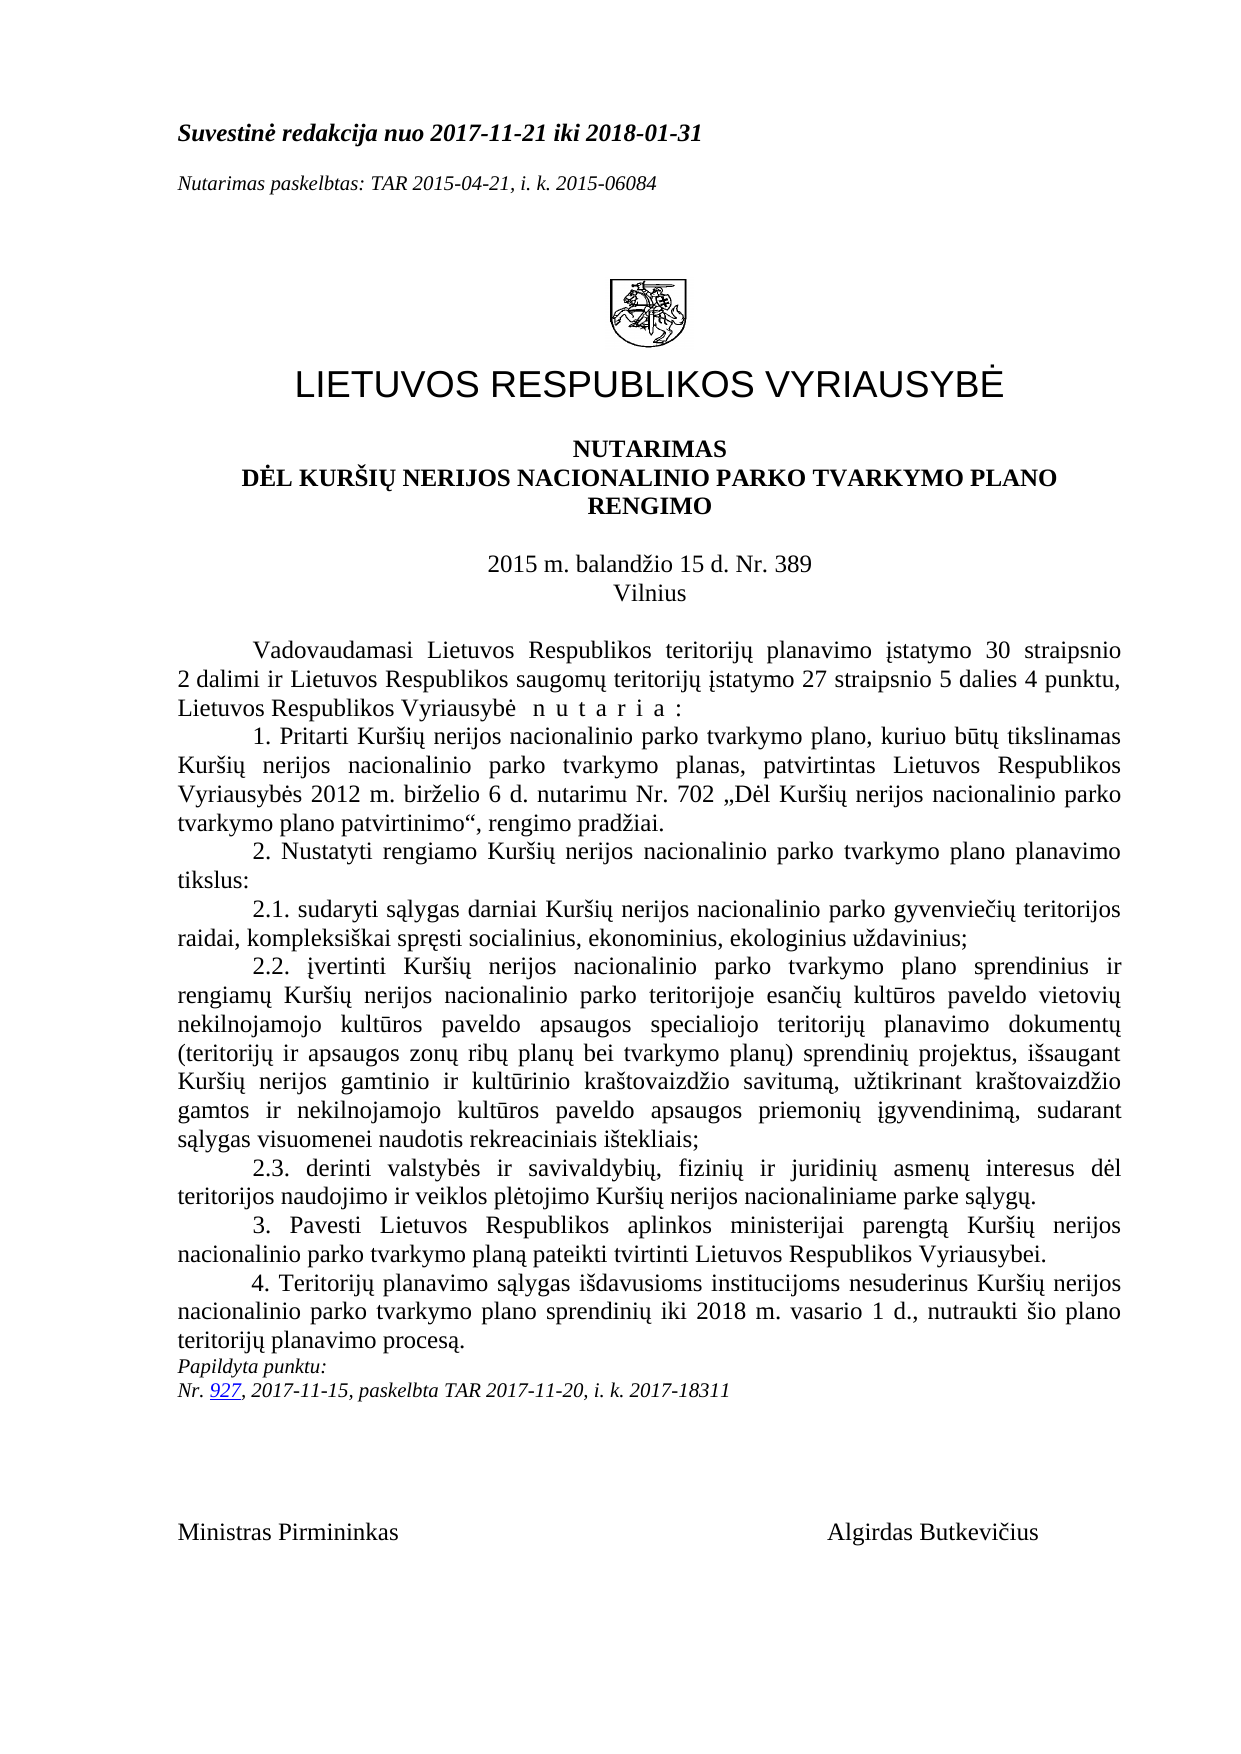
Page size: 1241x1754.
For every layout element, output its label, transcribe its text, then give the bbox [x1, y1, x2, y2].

text Lietuvos Respublikos Vyriausybė [177, 362, 1122, 405]
text 1. Pritarti Kuršių nerijos nacionalinio parko tvarkymo plano, kuriuo būtų tikslinamas Kuršių nerijos nacionalinio parko tvarkymo planas, patvirtintas Lietuvos Respublikos Vyriausybės 2012 m. birželio 6 d. nutarimu Nr. 702 „Dėl Kuršių nerijos nacionalinio parko tvarkymo plano patvirtinimo“, rengimo pradžiai. [177, 721, 1122, 836]
text 2015 m. balandžio 15 d. Nr. 389 Vilnius [177, 549, 1122, 606]
text Papildyta punktu: [177, 1354, 1122, 1378]
text Ministras Pirmininkas Algirdas Butkevičius [177, 1517, 1122, 1546]
text Nr. 927, 2017-11-15, paskelbta TAR 2017-11-20, i. k. 2017-18311 [177, 1378, 1122, 1402]
text Dėl KURŠIŲ NERIJOS NACIONALINIO PARKO TVARKYMO PLANO RENGIMO [177, 463, 1122, 520]
text 4. Teritorijų planavimo sąlygas išdavusioms institucijoms nesuderinus Kuršių nerijos nacionalinio parko tvarkymo plano sprendinių iki 2018 m. vasario 1 d., nutraukti šio plano teritorijų planavimo procesą. [177, 1268, 1122, 1354]
text nutarimas [177, 434, 1122, 463]
text Suvestinė redakcija nuo 2017-11-21 iki 2018-01-31 [177, 118, 1122, 147]
text 2. Nustatyti rengiamo Kuršių nerijos nacionalinio parko tvarkymo plano planavimo tikslus: [177, 836, 1122, 894]
text 2.1. sudaryti sąlygas darniai Kuršių nerijos nacionalinio parko gyvenviečių teritorijos raidai, kompleksiškai spręsti socialinius, ekonominius, ekologinius uždavinius; [177, 894, 1122, 951]
text Nutarimas paskelbtas: TAR 2015-04-21, i. k. 2015-06084 [177, 171, 1122, 195]
text 3. Pavesti Lietuvos Respublikos aplinkos ministerijai parengtą Kuršių nerijos nacionalinio parko tvarkymo planą pateikti tvirtinti Lietuvos Respublikos Vyriausybei. [177, 1210, 1122, 1268]
text Vadovaudamasi Lietuvos Respublikos teritorijų planavimo įstatymo 30 straipsnio 2 dalimi ir Lietuvos Respublikos saugomų teritorijų įstatymo 27 straipsnio 5 dalies 4 punktu, Lietuvos Respublikos Vyriausybė nutaria: [177, 635, 1122, 721]
text 2.3. derinti valstybės ir savivaldybių, fizinių ir juridinių asmenų interesus dėl teritorijos naudojimo ir veiklos plėtojimo Kuršių nerijos nacionaliniame parke sąlygų. [177, 1153, 1122, 1210]
text 2.2. įvertinti Kuršių nerijos nacionalinio parko tvarkymo plano sprendinius ir rengiamų Kuršių nerijos nacionalinio parko teritorijoje esančių kultūros paveldo vietovių nekilnojamojo kultūros paveldo apsaugos specialiojo teritorijų planavimo dokumentų (teritorijų ir apsaugos zonų ribų planų bei tvarkymo planų) sprendinių projektus, išsaugant Kuršių nerijos gamtinio ir kultūrinio kraštovaizdžio savitumą, užtikrinant kraštovaizdžio gamtos ir nekilnojamojo kultūros paveldo apsaugos priemonių įgyvendinimą, sudarant sąlygas visuomenei naudotis rekreaciniais ištekliais; [177, 951, 1122, 1153]
